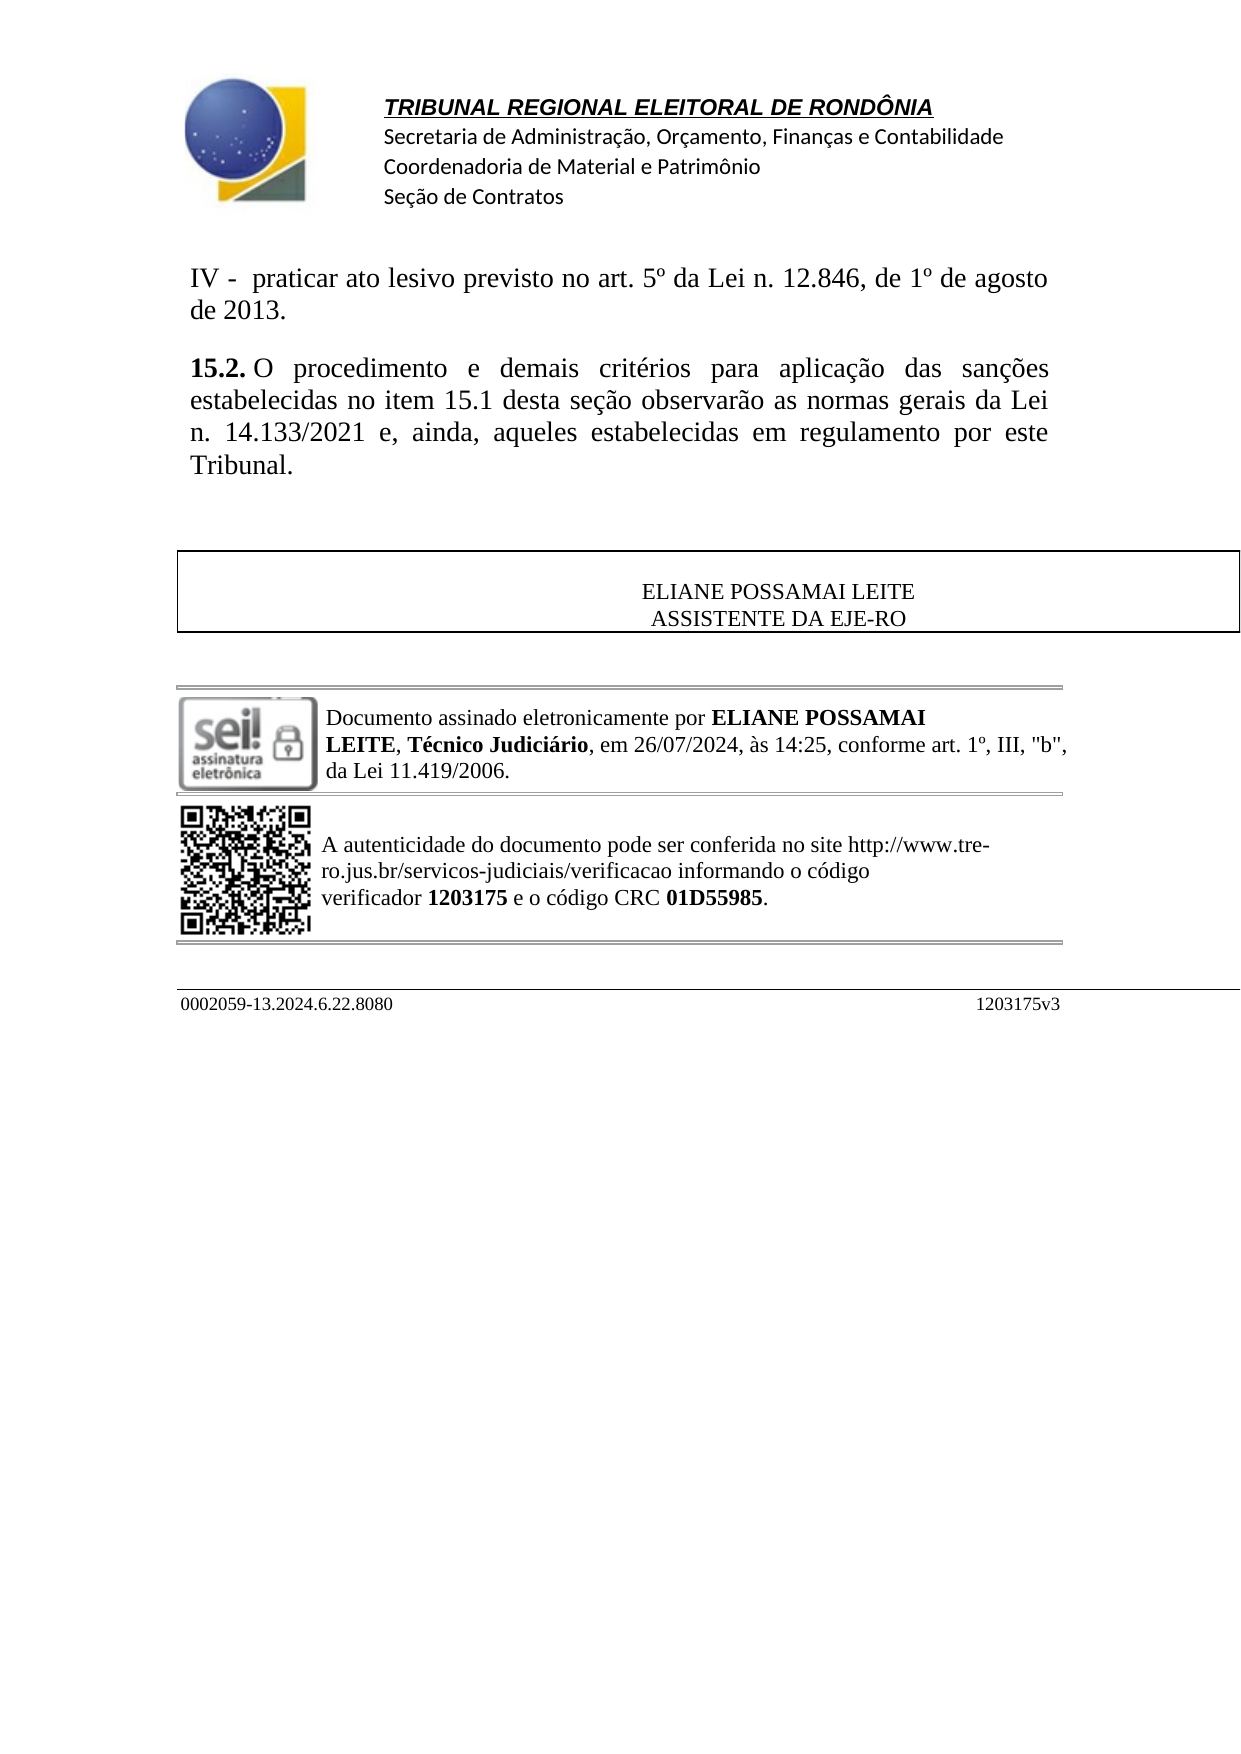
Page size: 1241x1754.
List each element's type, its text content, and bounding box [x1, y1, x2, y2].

table_header 0002059-13.2024.6.22.8080 [177, 990, 620, 1017]
table_header [177, 802, 319, 939]
text 15.2. O procedimento e demais critérios para aplicação das sanções estabelecidas no item 15.1 desta seção observarão as normas gerais da Lei n. 14.133/2021 e, ainda, aqueles estabelecidas em regulamento por este Tribunal. [190, 351, 1051, 480]
text IV - praticar ato lesivo previsto no art. 5º da Lei n. 12.846, de 1º de agosto de 2013. [190, 261, 1051, 326]
table_header A autenticidade do documento pode ser conferida no site http://www.tre-ro.jus.br/servicos-judiciais/verificacao informando o código verificador 1203175 e o código CRC 01D55985. [319, 802, 1072, 939]
table_header 1203175v3 [620, 990, 1063, 1017]
table_header ELIANE POSSAMAI LEITE ASSISTENTE DA EJE-RO [178, 552, 1239, 631]
table_header Documento assinado eletronicamente por ELIANE POSSAMAI LEITE, Técnico Judiciário, em 26/07/2024, às 14:25, conforme art. 1º, III, "b", da Lei 11.419/2006. [324, 695, 1072, 792]
table_header [177, 695, 324, 792]
